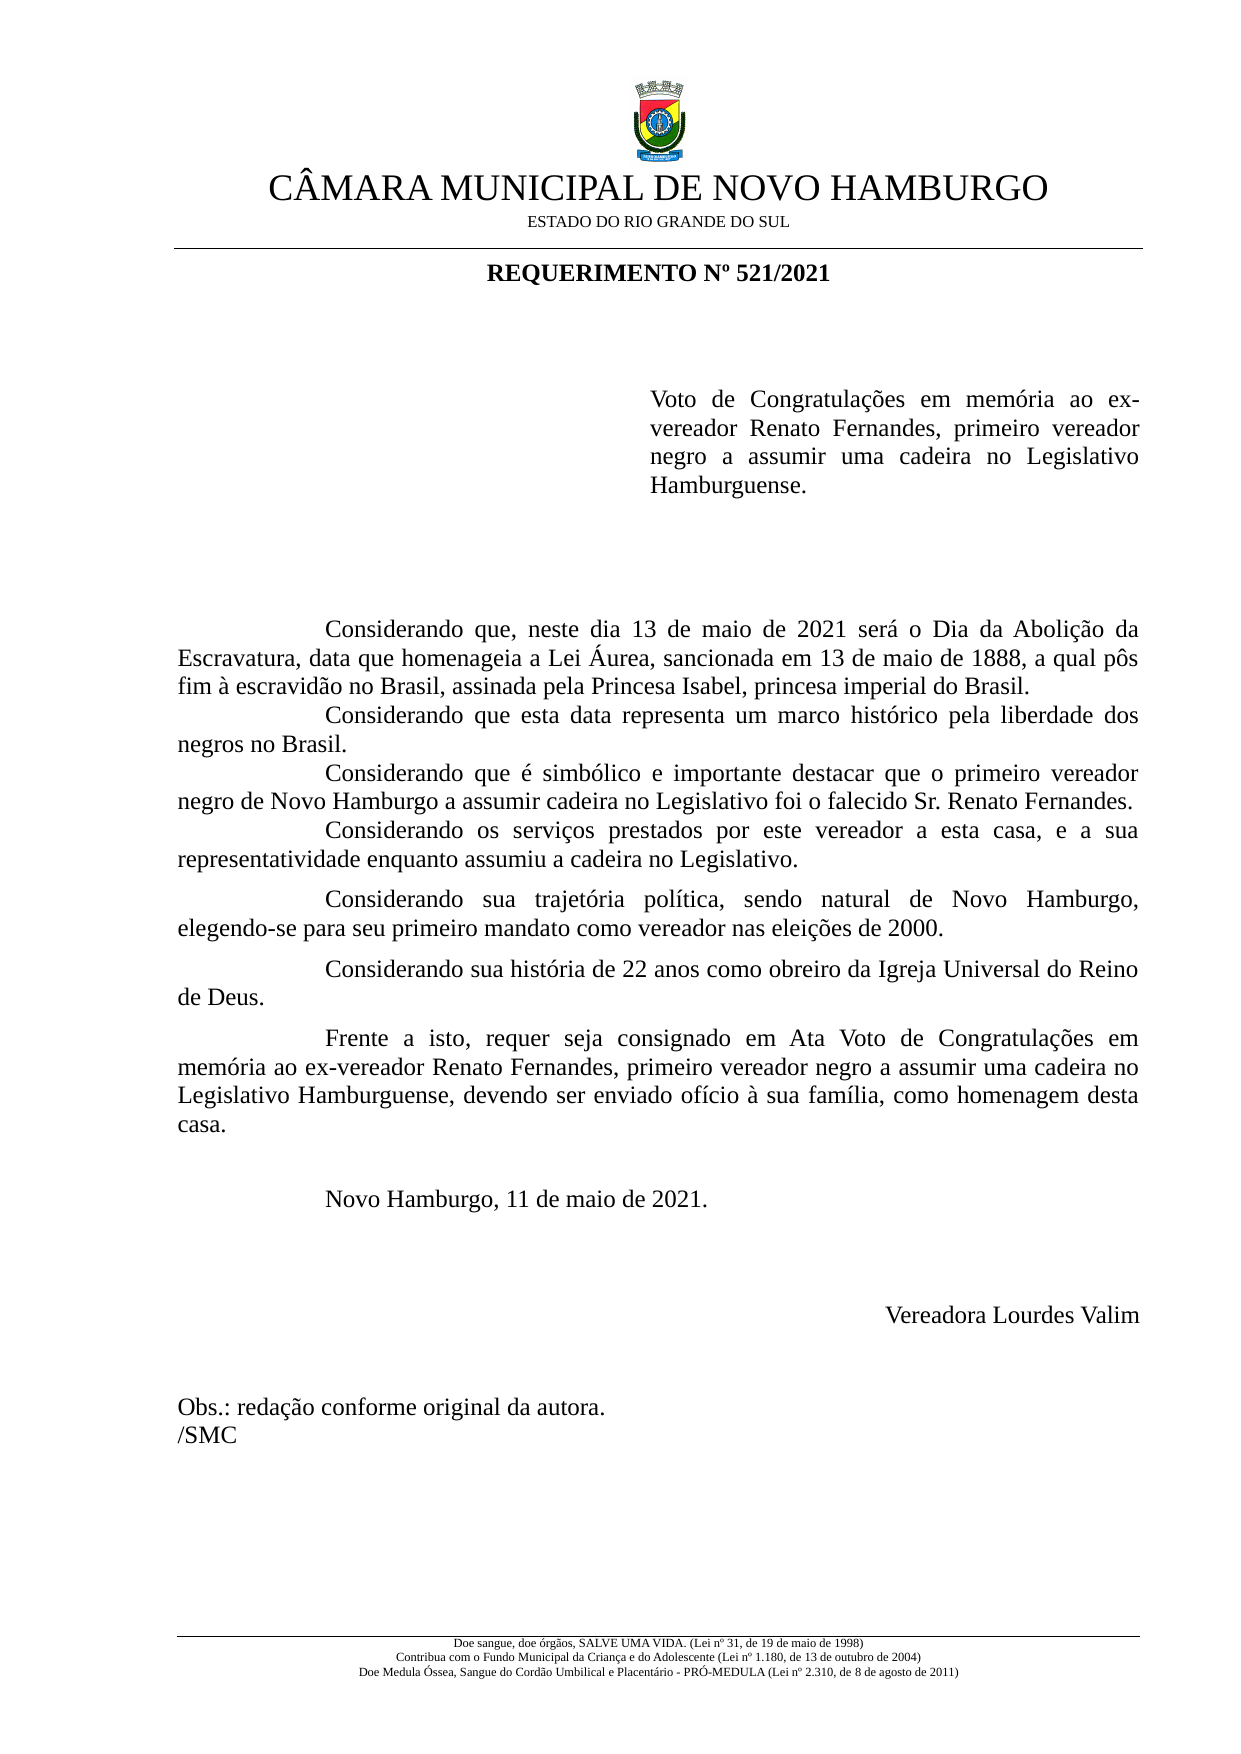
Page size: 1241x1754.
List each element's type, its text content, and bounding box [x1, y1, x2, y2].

text REQUERIMENTO Nº 521/2021 [177, 258, 1140, 287]
text Considerando sua trajetória política, sendo natural de Novo Hamburgo, elegendo-se para seu primeiro mandato como vereador nas eleições de 2000. [177, 884, 1140, 942]
text Vereadora Lourdes Valim [177, 1300, 1140, 1329]
text Obs.: redação conforme original da autora. [177, 1392, 1140, 1421]
text /SMC [177, 1421, 1140, 1449]
text Considerando sua história de 22 anos como obreiro da Igreja Universal do Reino de Deus. [177, 954, 1140, 1011]
text Considerando que, neste dia 13 de maio de 2021 será o Dia da Abolição da Escravatura, data que homenageia a Lei Áurea, sancionada em 13 de maio de 1888, a qual pôs fim à escravidão no Brasil, assinada pela Princesa Isabel, princesa imperial do Brasil. [177, 614, 1140, 700]
text Voto de Congratulações em memória ao ex-vereador Renato Fernandes, primeiro vereador negro a assumir uma cadeira no Legislativo Hamburguense. [650, 384, 1140, 499]
text Considerando os serviços prestados por este vereador a esta casa, e a sua representatividade enquanto assumiu a cadeira no Legislativo. [177, 815, 1140, 873]
text Considerando que é simbólico e importante destacar que o primeiro vereador negro de Novo Hamburgo a assumir cadeira no Legislativo foi o falecido Sr. Renato Fernandes. [177, 758, 1140, 815]
text Considerando que esta data representa um marco histórico pela liberdade dos negros no Brasil. [177, 700, 1140, 758]
text Frente a isto, requer seja consignado em Ata Voto de Congratulações em memória ao ex-vereador Renato Fernandes, primeiro vereador negro a assumir uma cadeira no Legislativo Hamburguense, devendo ser enviado ofício à sua família, como homenagem desta casa. [177, 1023, 1140, 1138]
picture [629, 75, 688, 166]
text Novo Hamburgo, 11 de maio de 2021. [177, 1184, 1140, 1213]
